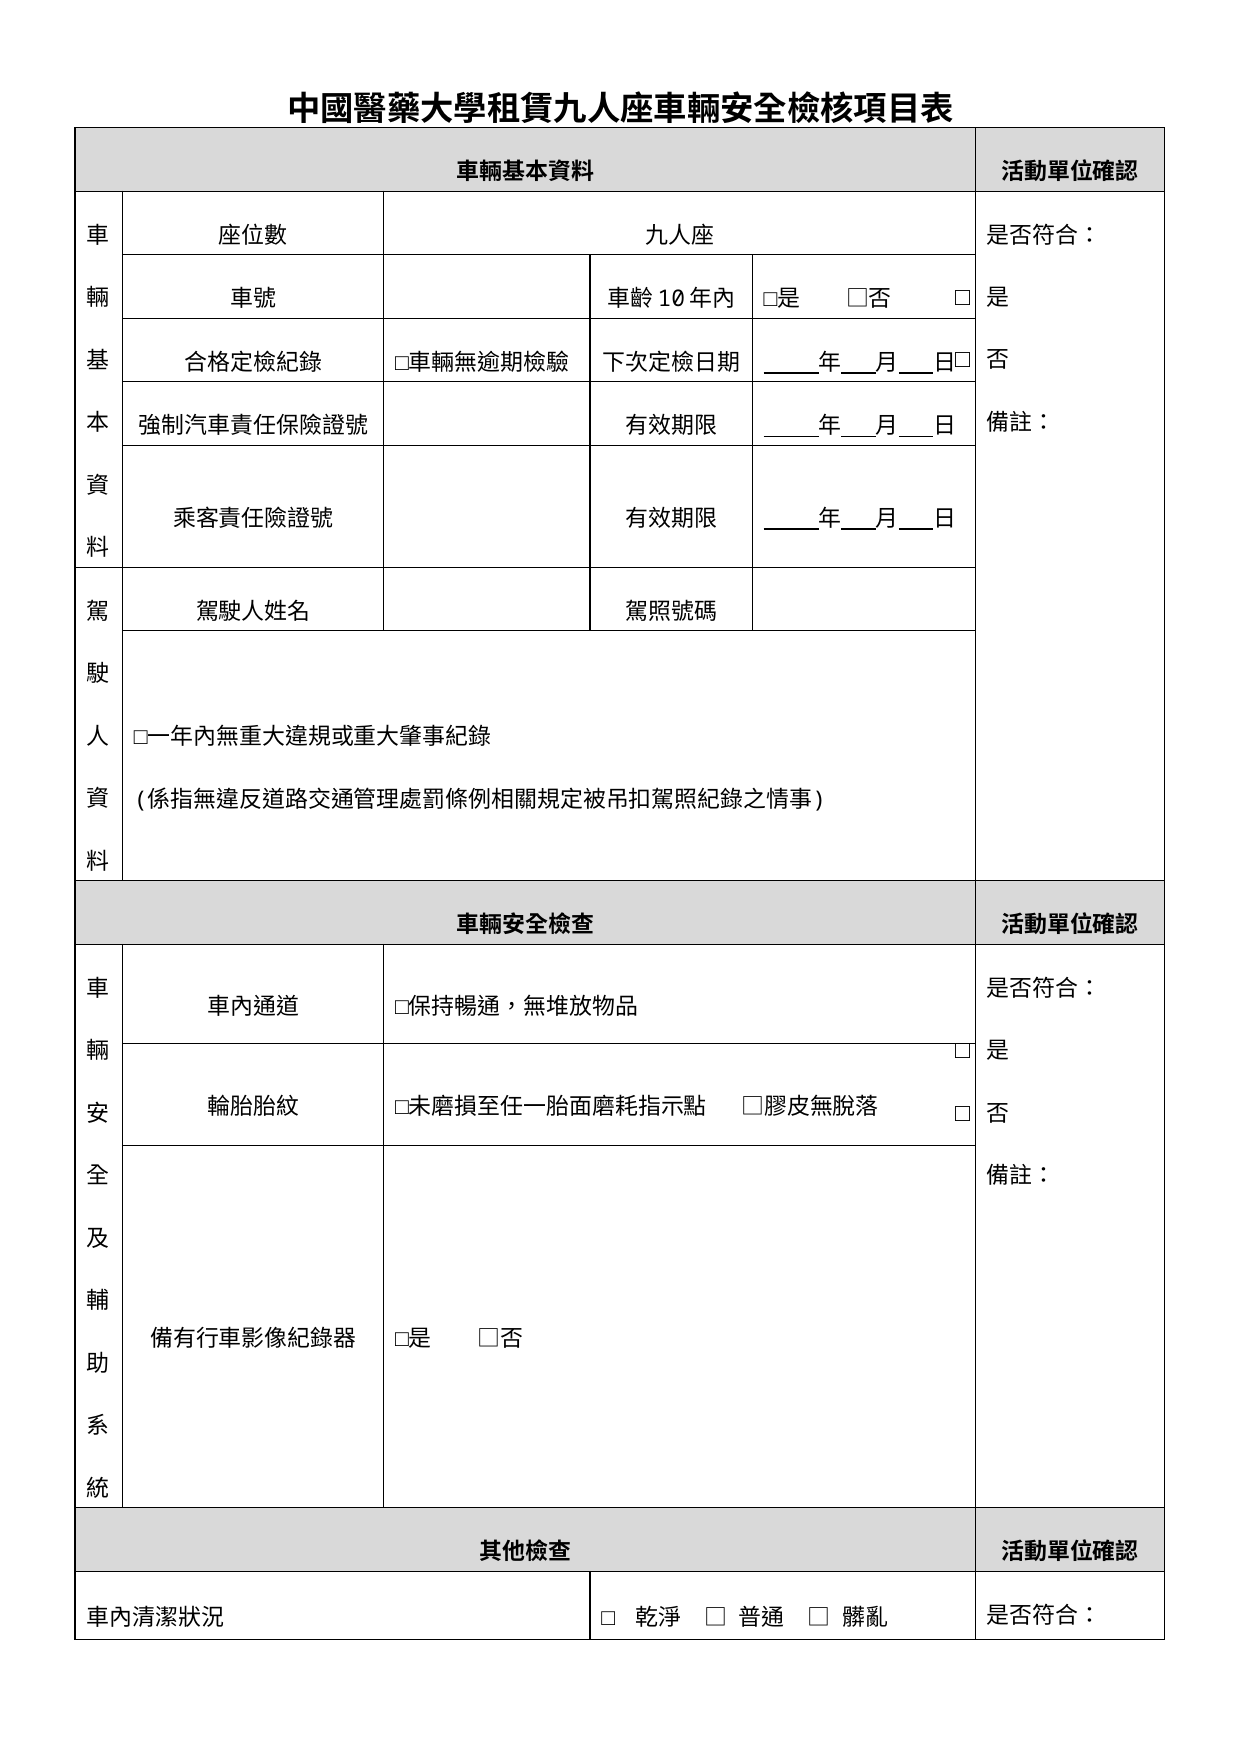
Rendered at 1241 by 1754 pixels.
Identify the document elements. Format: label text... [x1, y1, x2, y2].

table_cell 車齡10年內 [591, 255, 752, 318]
table_cell □是 □否 [753, 255, 975, 318]
table_cell 活動單位確認 [976, 881, 1164, 944]
table_cell 是否符合： [976, 1572, 1164, 1639]
table_cell □一年內無重大違規或重大肇事紀錄 (係指無違反道路交通管理處罰條例相關規定被吊扣駕照紀錄之情事) [123, 631, 975, 880]
table_cell 車內清潔狀況 [76, 1572, 589, 1639]
table_cell 年 月 日 [753, 382, 975, 445]
table_cell 強制汽車責任保險證號 [123, 382, 383, 445]
table_cell [384, 382, 589, 445]
table_cell 其他檢查 [76, 1508, 975, 1571]
table_cell 座位數 [123, 192, 383, 254]
table_cell 九人座 [384, 192, 975, 254]
table_cell □車輛無逾期檢驗 [384, 319, 589, 381]
table_cell 車輛安全檢查 [76, 881, 975, 944]
table_cell 車號 [123, 255, 383, 318]
table_cell 有效期限 [591, 382, 752, 445]
table_cell 年 月 日 [753, 446, 975, 567]
table_cell 車輛基本資料 [76, 192, 122, 567]
table_cell 車輛安全及輔助系統 [76, 945, 122, 1507]
text 中國醫藥大學租賃九人座車輛安全檢核項目表 [75, 64, 1165, 127]
table_cell 駕駛人姓名 [123, 568, 383, 630]
table_cell 駕駛人資料 [76, 568, 122, 880]
table_cell [384, 568, 589, 630]
table_cell 合格定檢紀錄 [123, 319, 383, 381]
table_cell 有效期限 [591, 446, 752, 567]
table_cell [384, 255, 589, 318]
table_cell □未磨損至任一胎面磨耗指示點 □膠皮無脫落 [384, 1044, 975, 1145]
table_cell □保持暢通，無堆放物品 [384, 945, 975, 1043]
table_header 活動單位確認 [976, 128, 1164, 191]
table_cell 駕照號碼 [591, 568, 752, 630]
table_cell 是否符合： 是 否 備註： [976, 945, 1164, 1507]
table_cell 下次定檢日期 [591, 319, 752, 381]
table_cell 車內通道 [123, 945, 383, 1043]
table_cell 乾淨 □ 普通 □ 髒亂 [591, 1572, 975, 1639]
table_header 車輛基本資料 [76, 128, 975, 191]
table_cell □是 □否 [384, 1146, 975, 1507]
table_cell 年 月 日 [753, 319, 975, 381]
table_cell 乘客責任險證號 [123, 446, 383, 567]
table_cell 輪胎胎紋 [123, 1044, 383, 1145]
table_cell 是否符合： 是 否 備註： [976, 192, 1164, 880]
table_cell [753, 568, 975, 630]
table_cell 備有行車影像紀錄器 [123, 1146, 383, 1507]
table_cell 活動單位確認 [976, 1508, 1164, 1571]
table_cell [384, 446, 589, 567]
